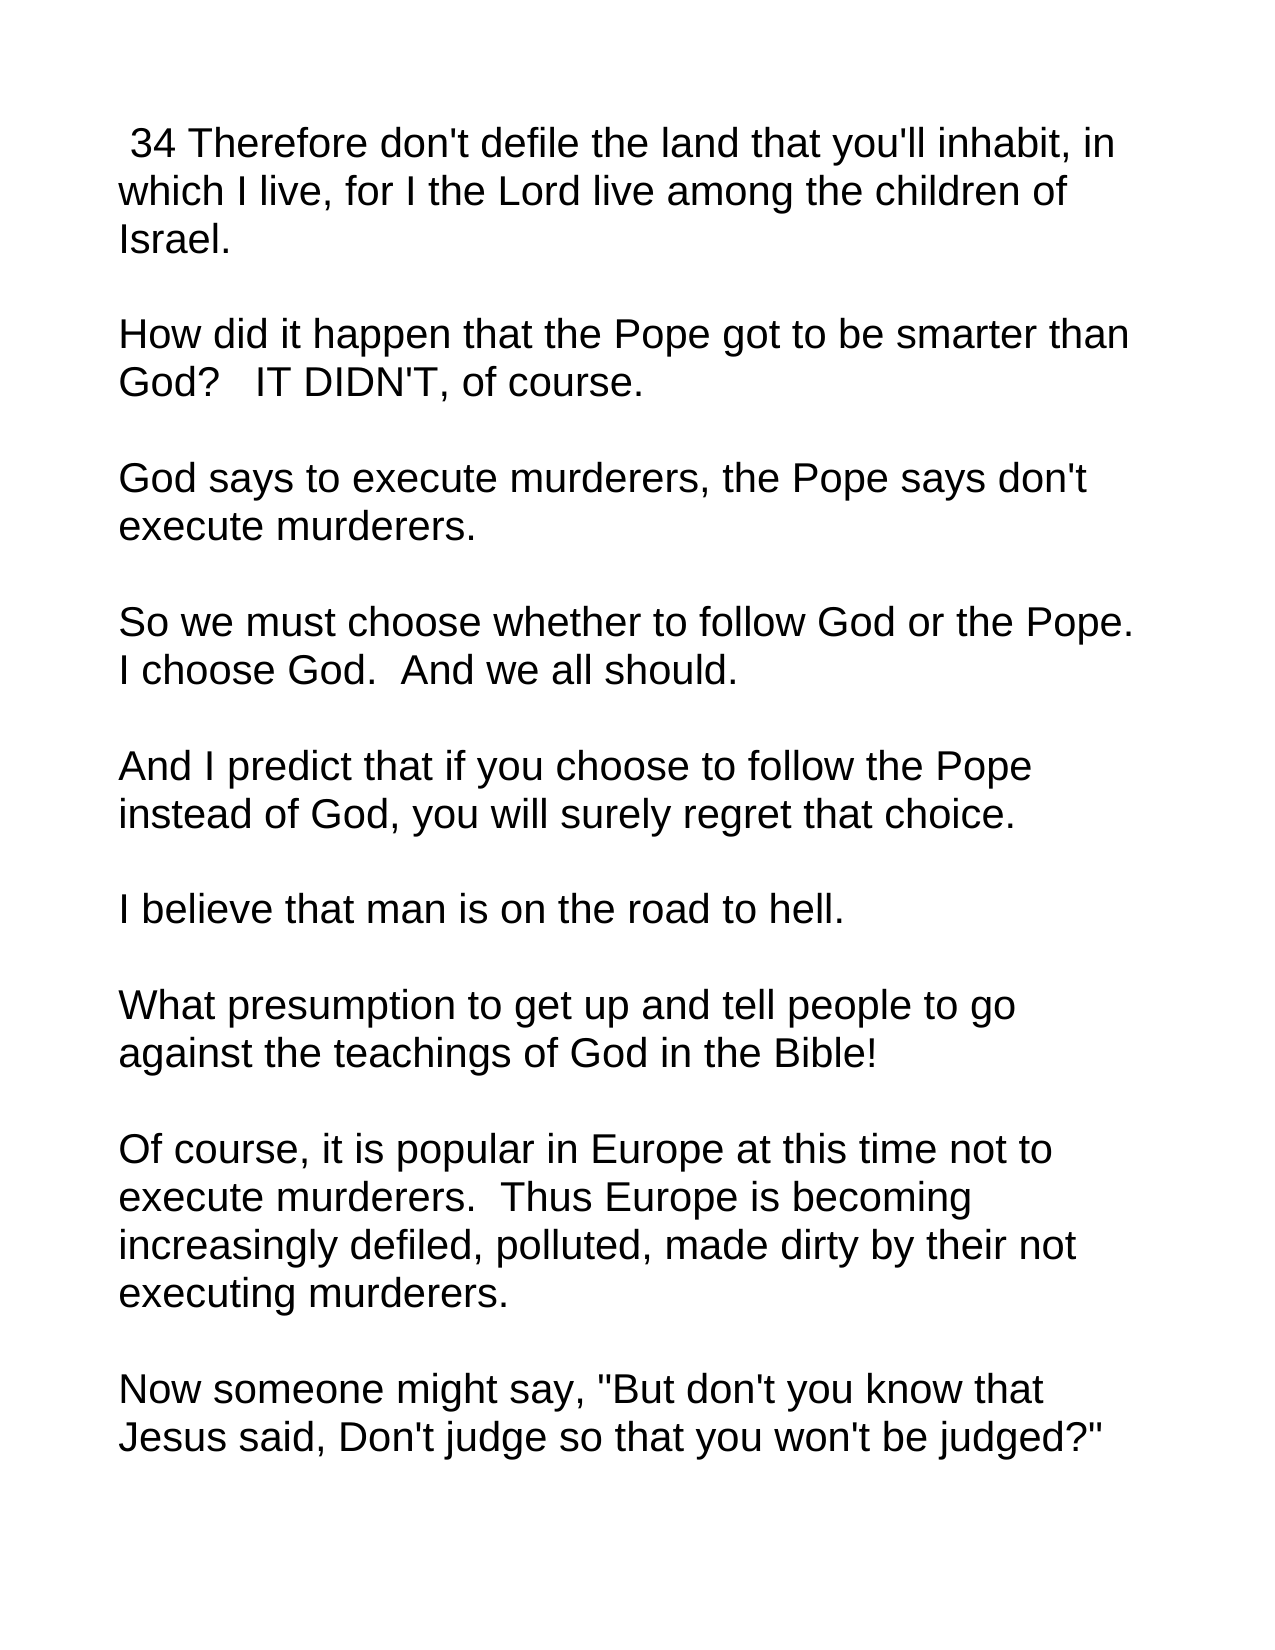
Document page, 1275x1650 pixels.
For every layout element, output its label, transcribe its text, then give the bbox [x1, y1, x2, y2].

text Of course, it is popular in Europe at this time not to execute murderers. Thus Europe is becoming increasingly defiled, polluted, made dirty by their not executing murderers. [118, 1124, 1157, 1316]
text 34 Therefore don't defile the land that you'll inhabit, in which I live, for I the Lord live among the children of Israel. [118, 118, 1157, 262]
text I believe that man is on the road to hell. [118, 885, 1157, 933]
text God says to execute murderers, the Pope says don't execute murderers. [118, 453, 1157, 549]
text How did it happen that the Pope got to be smarter than God? IT DIDN'T, of course. [118, 310, 1157, 406]
text What presumption to get up and tell people to go against the teachings of God in the Bible! [118, 981, 1157, 1076]
text So we must choose whether to follow God or the Pope. I choose God. And we all should. [118, 597, 1157, 693]
text And I predict that if you choose to follow the Pope instead of God, you will surely regret that choice. [118, 741, 1157, 837]
text Now someone might say, "But don't you know that Jesus said, Don't judge so that you won't be judged?" [118, 1364, 1157, 1460]
